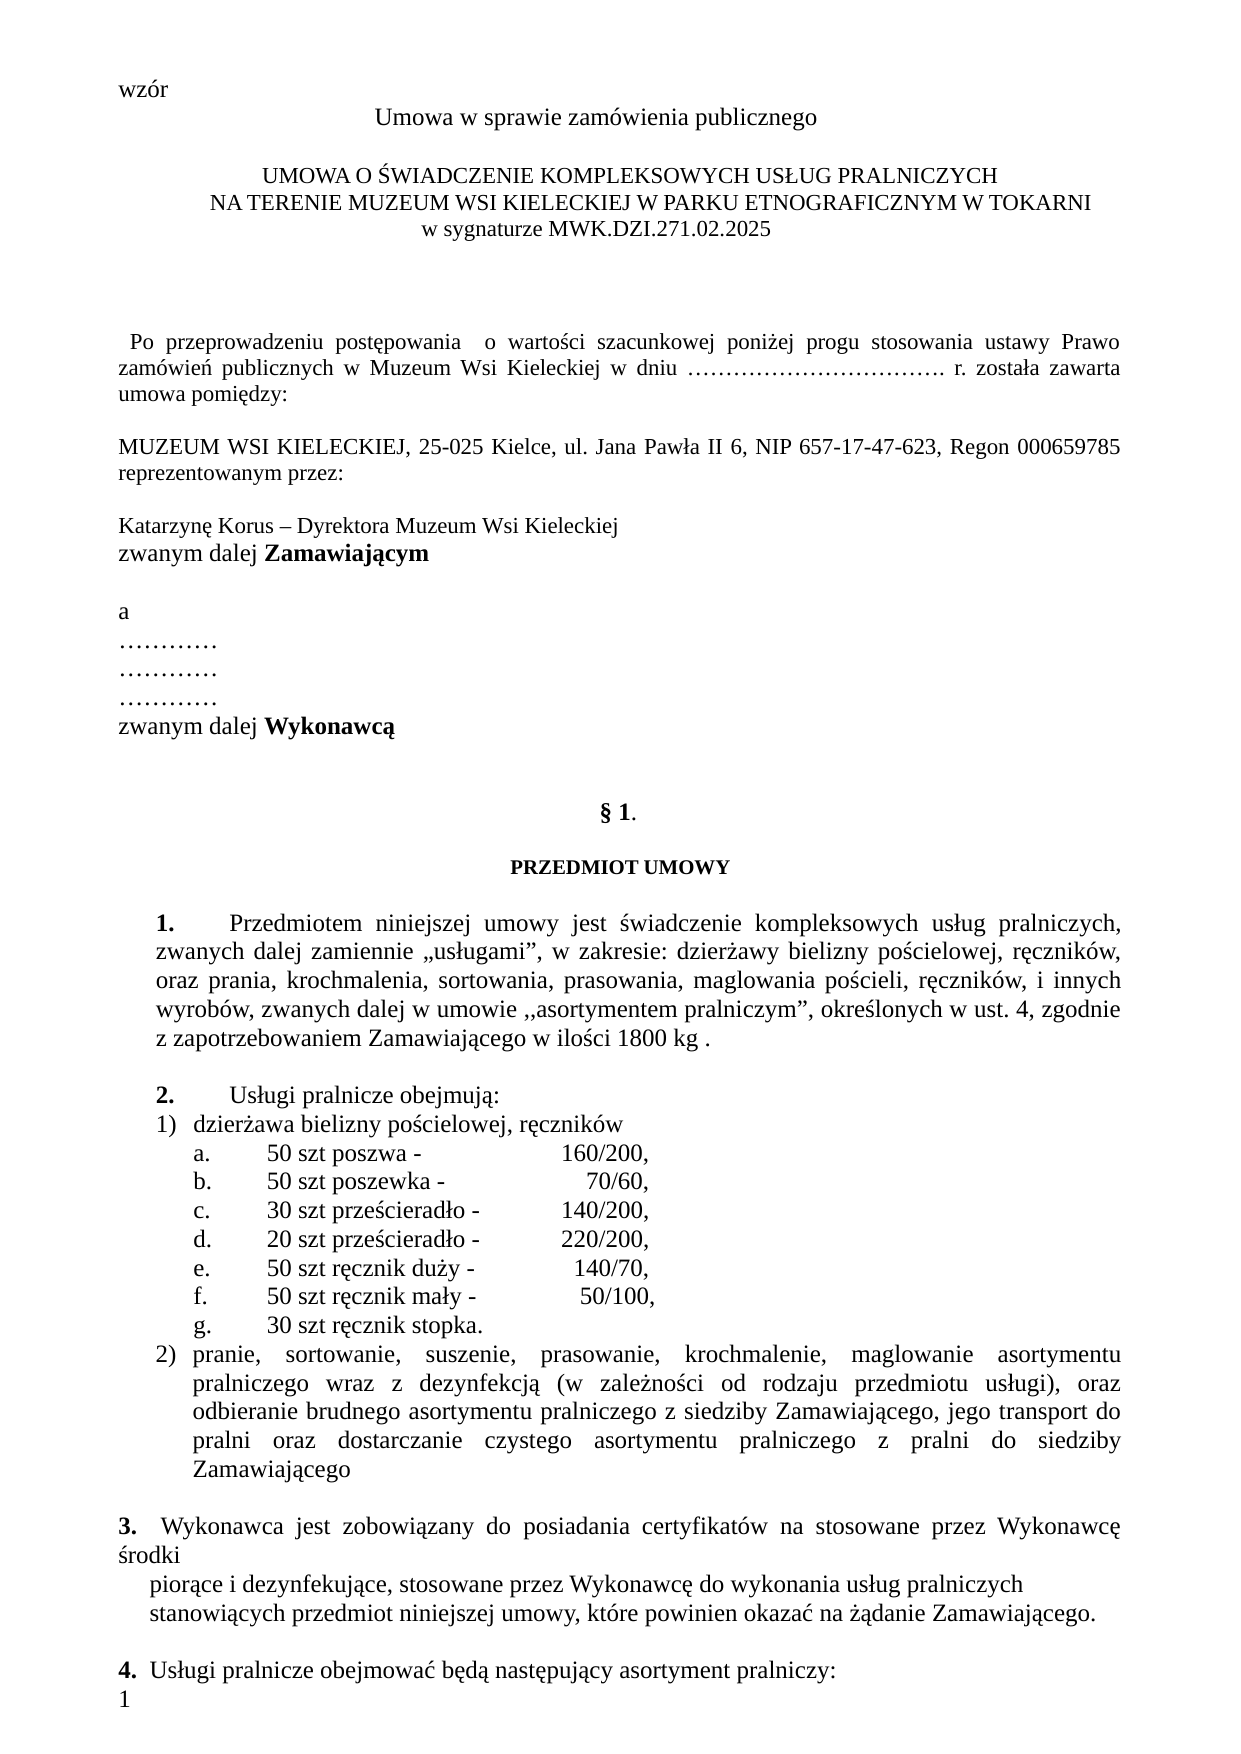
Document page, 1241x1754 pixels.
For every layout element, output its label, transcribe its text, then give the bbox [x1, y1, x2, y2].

text MUZEUM WSI KIELECKIEJ, 25-025 Kielce, ul. Jana Pawła II 6, NIP 657-17-47-623, Regon 000659785 reprezentowanym przez: [118, 433, 1122, 486]
text 4. Usługi pralnicze obejmować będą następujący asortyment pralniczy: [118, 1655, 1122, 1684]
text 3. Wykonawca jest zobowiązany do posiadania certyfikatów na stosowane przez Wykonawcę środki [118, 1511, 1122, 1569]
text stanowiących przedmiot niniejszej umowy, które powinien okazać na żądanie Zamawiającego. [118, 1598, 1122, 1626]
text g. 30 szt ręcznik stopka. [193, 1310, 1122, 1339]
text piorące i dezynfekujące, stosowane przez Wykonawcę do wykonania usług pralniczych [118, 1569, 1122, 1598]
text Umowa w sprawie zamówienia publicznego [118, 102, 1122, 131]
text a. 50 szt poszwa - 160/200, [193, 1138, 1122, 1166]
text Katarzynę Korus – Dyrektora Muzeum Wsi Kieleckiej [118, 512, 1122, 538]
text ………… [118, 682, 1122, 711]
list Przedmiotem niniejszej umowy jest świadczenie kompleksowych usług pralniczych, zwanych dalej zamiennie „usługami”, w zakresie: dzierżawy bielizny pościelowej, ręczników, oraz prania, krochmalenia, sortowania, prasowania, maglowania pościeli, ręczników, i innych wyrobów, zwanych dalej w umowie ,,asortymentem pralniczym”, określonych w ust. 4, zgodnie z zapotrzebowaniem Zamawiającego w ilości 1800 kg . [156, 908, 1122, 1051]
text NA TERENIE MUZEUM WSI KIELECKIEJ W PARKU ETNOGRAFICZNYM W TOKARNI [118, 189, 1122, 215]
list dzierżawa bielizny pościelowej, ręczników [156, 1109, 1122, 1138]
text e. 50 szt ręcznik duży - 140/70, [193, 1253, 1122, 1281]
text UMOWA O ŚWIADCZENIE KOMPLEKSOWYCH USŁUG PRALNICZYCH [118, 160, 1122, 189]
text d. 20 szt prześcieradło - 220/200, [193, 1224, 1122, 1253]
text ………… [118, 625, 1122, 653]
text b. 50 szt poszewka - 70/60, [193, 1166, 1122, 1195]
text zwanym dalej Zamawiającym [118, 538, 1122, 567]
text w sygnaturze MWK.DZI.271.02.2025 [118, 215, 1122, 241]
list pranie, sortowanie, suszenie, prasowanie, krochmalenie, maglowanie asortymentu pralniczego wraz z dezynfekcją (w zależności od rodzaju przedmiotu usługi), oraz odbieranie brudnego asortymentu pralniczego z siedziby Zamawiającego, jego transport do pralni oraz dostarczanie czystego asortymentu pralniczego z pralni do siedziby Zamawiającego [155, 1339, 1122, 1483]
text zwanym dalej Wykonawcą [118, 711, 1122, 740]
text f. 50 szt ręcznik mały - 50/100, [193, 1281, 1122, 1310]
text § 1. [118, 797, 1122, 826]
text a [118, 596, 1122, 625]
text PRZEDMIOT UMOWY [118, 855, 1122, 879]
text c. 30 szt prześcieradło - 140/200, [193, 1195, 1122, 1224]
list Usługi pralnicze obejmują: [156, 1080, 1122, 1109]
text ………… [118, 653, 1122, 682]
text Po przeprowadzeniu postępowania o wartości szacunkowej poniżej progu stosowania ustawy Prawo zamówień publicznych w Muzeum Wsi Kieleckiej w dniu ……………………………. r. została zawarta umowa pomiędzy: [118, 328, 1122, 407]
